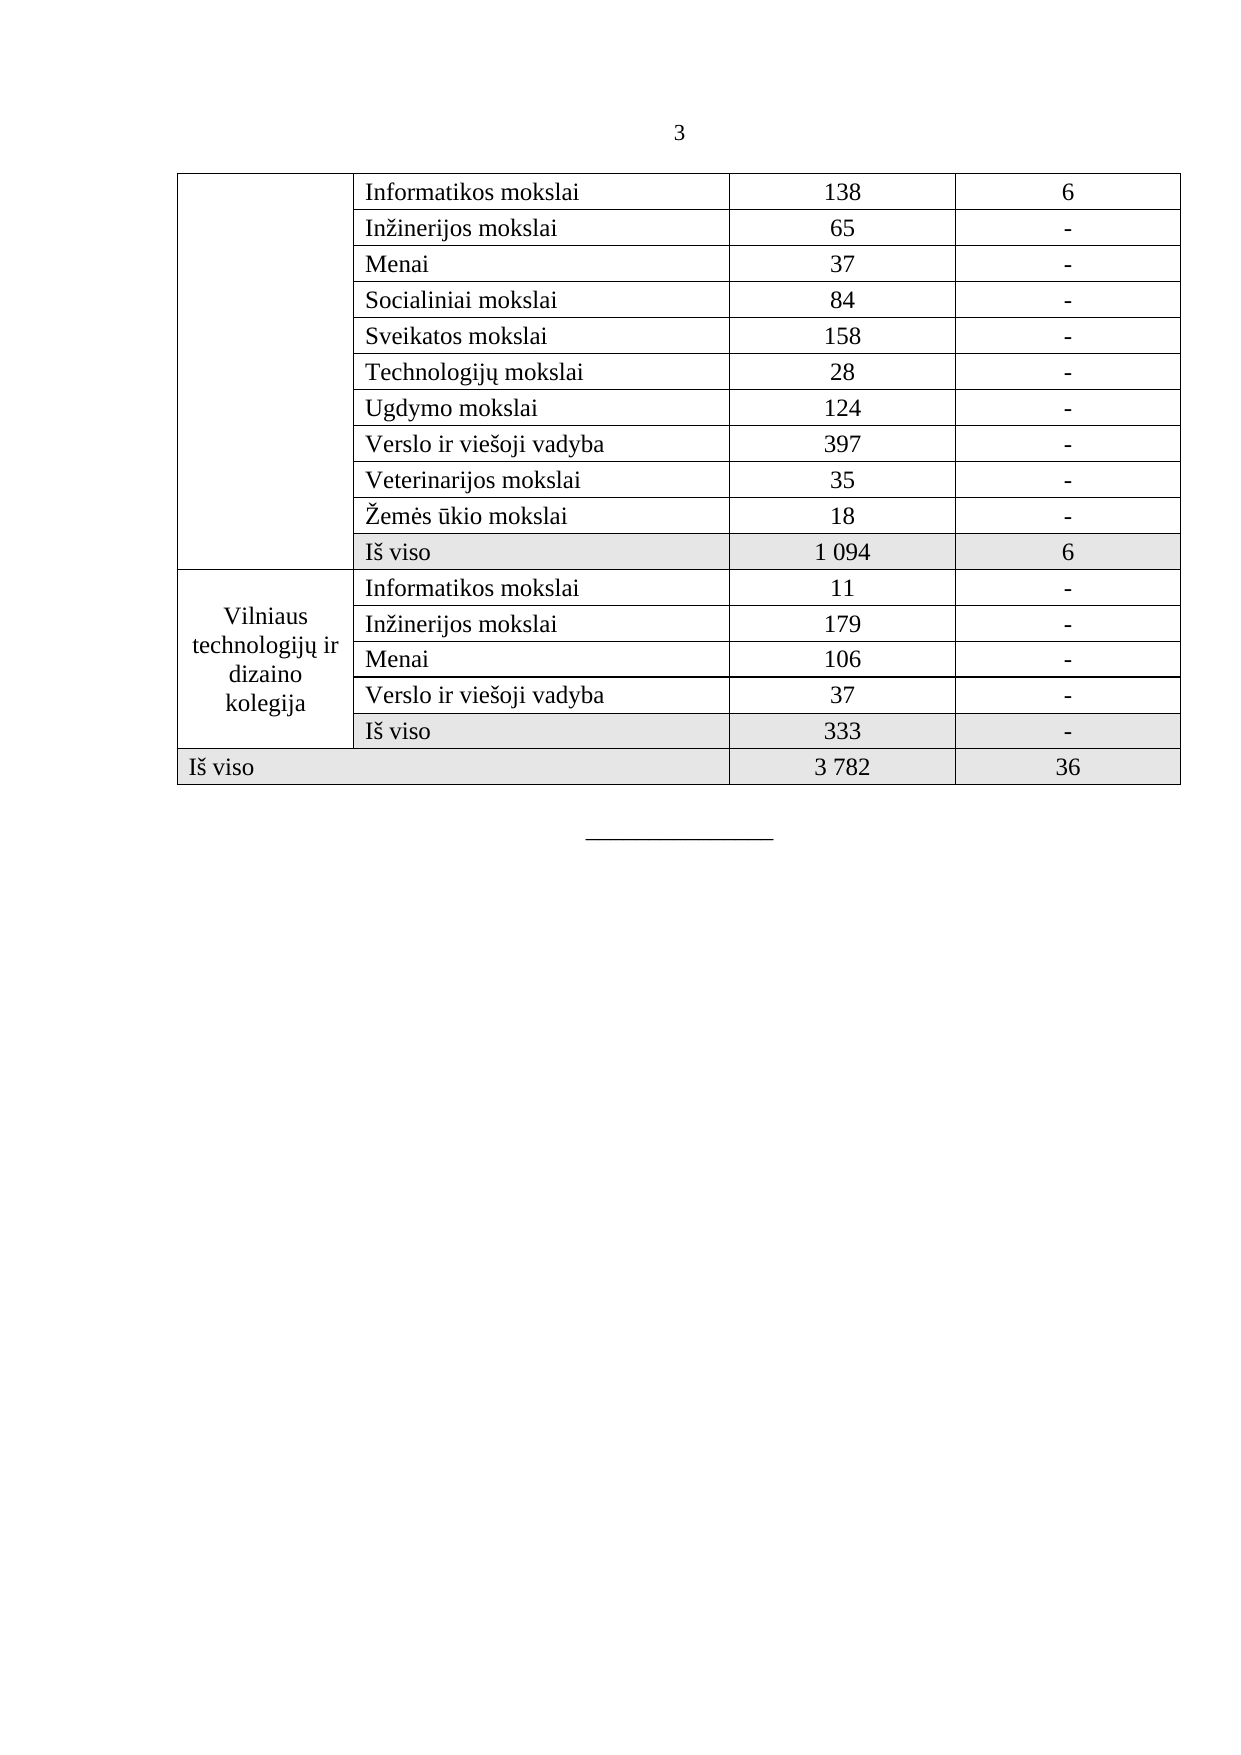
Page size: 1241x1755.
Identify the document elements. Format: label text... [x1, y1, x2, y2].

table_cell - [956, 498, 1180, 533]
table_cell 11 [730, 570, 955, 604]
table_cell 179 [730, 606, 955, 641]
table_cell - [956, 318, 1180, 353]
table_cell - [956, 282, 1180, 317]
table_cell 28 [730, 354, 955, 389]
table_cell Socialiniai mokslai [354, 282, 729, 317]
table_cell - [956, 678, 1180, 712]
table_cell Technologijų mokslai [354, 354, 729, 389]
table_cell Verslo ir viešoji vadyba [354, 426, 729, 461]
text _______________ [177, 814, 1182, 843]
table_cell 158 [730, 318, 955, 353]
table_cell Vilniaus technologijų ir dizaino kolegija [178, 570, 353, 748]
table_cell Iš viso [354, 714, 729, 748]
table_cell [178, 174, 353, 569]
table_cell - [956, 570, 1180, 604]
table_cell Informatikos mokslai [354, 570, 729, 604]
table_cell Verslo ir viešoji vadyba [354, 678, 729, 712]
table_cell Ugdymo mokslai [354, 390, 729, 425]
table_cell 397 [730, 426, 955, 461]
table_cell 3 782 [730, 749, 955, 784]
table_cell 37 [730, 246, 955, 281]
table_cell Informatikos mokslai [354, 174, 729, 209]
table_cell Žemės ūkio mokslai [354, 498, 729, 533]
table_cell - [956, 354, 1180, 389]
table_cell 6 [956, 534, 1180, 569]
table_cell 84 [730, 282, 955, 317]
table_cell 138 [730, 174, 955, 209]
table_cell 6 [956, 174, 1180, 209]
table_cell 37 [730, 678, 955, 712]
table_cell Veterinarijos mokslai [354, 462, 729, 497]
table_cell - [956, 462, 1180, 497]
table_cell 106 [730, 642, 955, 676]
table_cell Sveikatos mokslai [354, 318, 729, 353]
table_cell - [956, 714, 1180, 748]
table_cell 65 [730, 210, 955, 245]
table_cell - [956, 210, 1180, 245]
table_cell Inžinerijos mokslai [354, 210, 729, 245]
table_cell 18 [730, 498, 955, 533]
table_cell 1 094 [730, 534, 955, 569]
table_cell 35 [730, 462, 955, 497]
table_cell 124 [730, 390, 955, 425]
table_cell - [956, 246, 1180, 281]
table_cell Inžinerijos mokslai [354, 606, 729, 641]
table_cell - [956, 426, 1180, 461]
table_cell 36 [956, 749, 1180, 784]
table_cell 333 [730, 714, 955, 748]
table_cell Menai [354, 246, 729, 281]
table_cell - [956, 642, 1180, 676]
table_cell - [956, 606, 1180, 641]
table_cell Menai [354, 642, 729, 676]
table_cell - [956, 390, 1180, 425]
table_cell Iš viso [178, 749, 729, 784]
table_cell Iš viso [354, 534, 729, 569]
